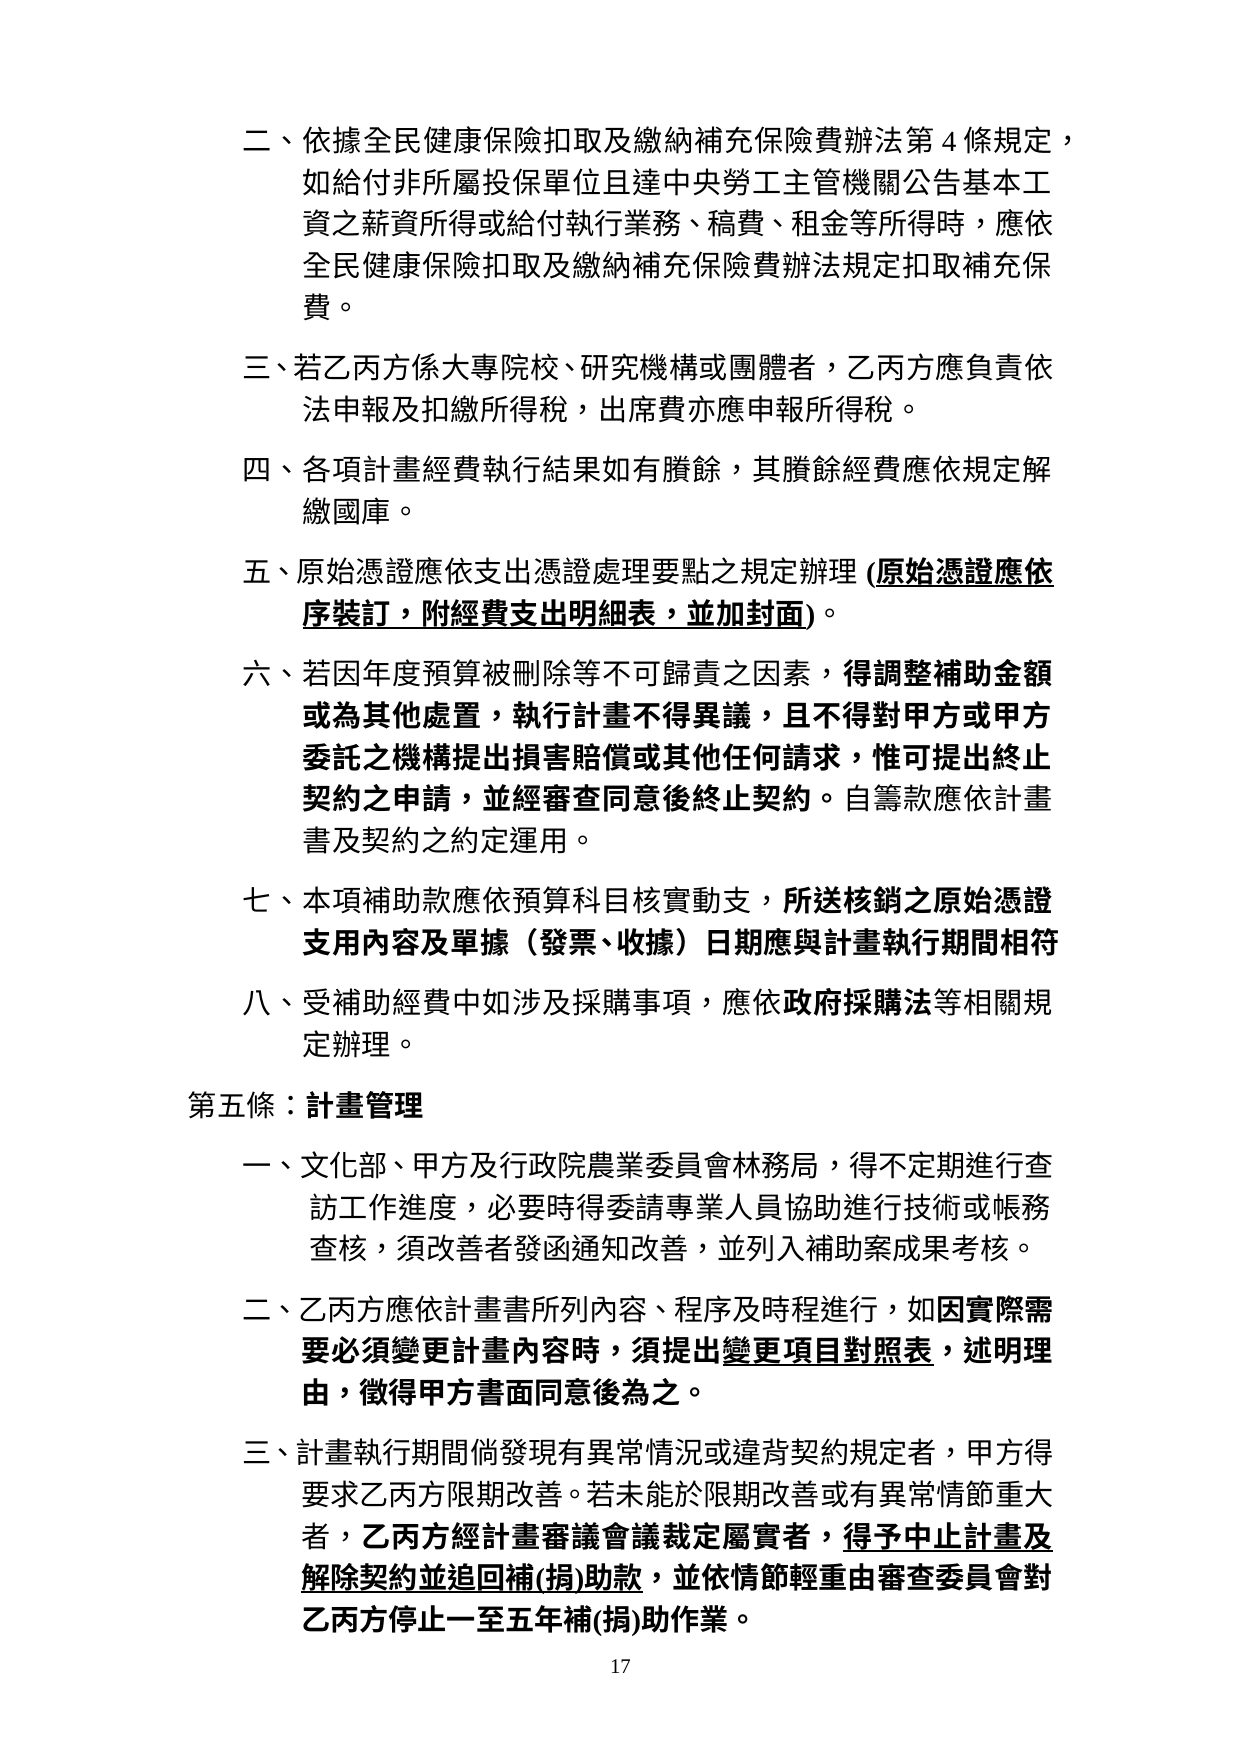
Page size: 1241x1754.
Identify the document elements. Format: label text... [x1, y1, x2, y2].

text 四、各項計畫經費執行結果如有賸餘，其賸餘經費應依規定解繳國庫。 [242, 447, 1053, 531]
text 七、本項補助款應依預算科目核實動支，所送核銷之原始憑證支用內容及單據（發票、收據）日期應與計畫執行期間相符。 [242, 878, 1053, 962]
text 二、乙丙方應依計畫書所列內容、程序及時程進行，如因實際需要必須變更計畫內容時，須提出變更項目對照表，述明理由，徵得甲方書面同意後為之。 [242, 1287, 1053, 1412]
text 八、受補助經費中如涉及採購事項，應依政府採購法等相關規定辦理。 [242, 981, 1053, 1064]
text 一、文化部、甲方及行政院農業委員會林務局，得不定期進行查訪工作進度，必要時得委請專業人員協助進行技術或帳務查核，須改善者發函通知改善，並列入補助案成果考核。 [242, 1143, 1053, 1268]
text 六、若因年度預算被刪除等不可歸責之因素，得調整補助金額或為其他處置，執行計畫不得異議，且不得對甲方或甲方委託之機構提出損害賠償或其他任何請求，惟可提出終止契約之申請，並經審查同意後終止契約。自籌款應依計畫書及契約之約定運用。 [242, 651, 1053, 860]
text 五、原始憑證應依支出憑證處理要點之規定辦理 (原始憑證應依序裝訂，附經費支出明細表，並加封面)。 [242, 549, 1053, 633]
text 三、計畫執行期間倘發現有異常情況或違背契約規定者，甲方得要求乙丙方限期改善。若未能於限期改善或有異常情節重大者，乙丙方經計畫審議會議裁定屬實者，得予中止計畫及解除契約並追回補(捐)助款，並依情節輕重由審查委員會對乙丙方停止一至五年補(捐)助作業。 [242, 1431, 1053, 1639]
text 二、依據全民健康保險扣取及繳納補充保險費辦法第4條規定，如給付非所屬投保單位且達中央勞工主管機關公告基本工資之薪資所得或給付執行業務、稿費、租金等所得時，應依全民健康保險扣取及繳納補充保險費辦法規定扣取補充保費。 [242, 118, 1053, 326]
text 三、若乙丙方係大專院校、研究機構或團體者，乙丙方應負責依法申報及扣繳所得稅，出席費亦應申報所得稅。 [242, 345, 1053, 428]
text 第五條：計畫管理 [187, 1083, 1053, 1124]
